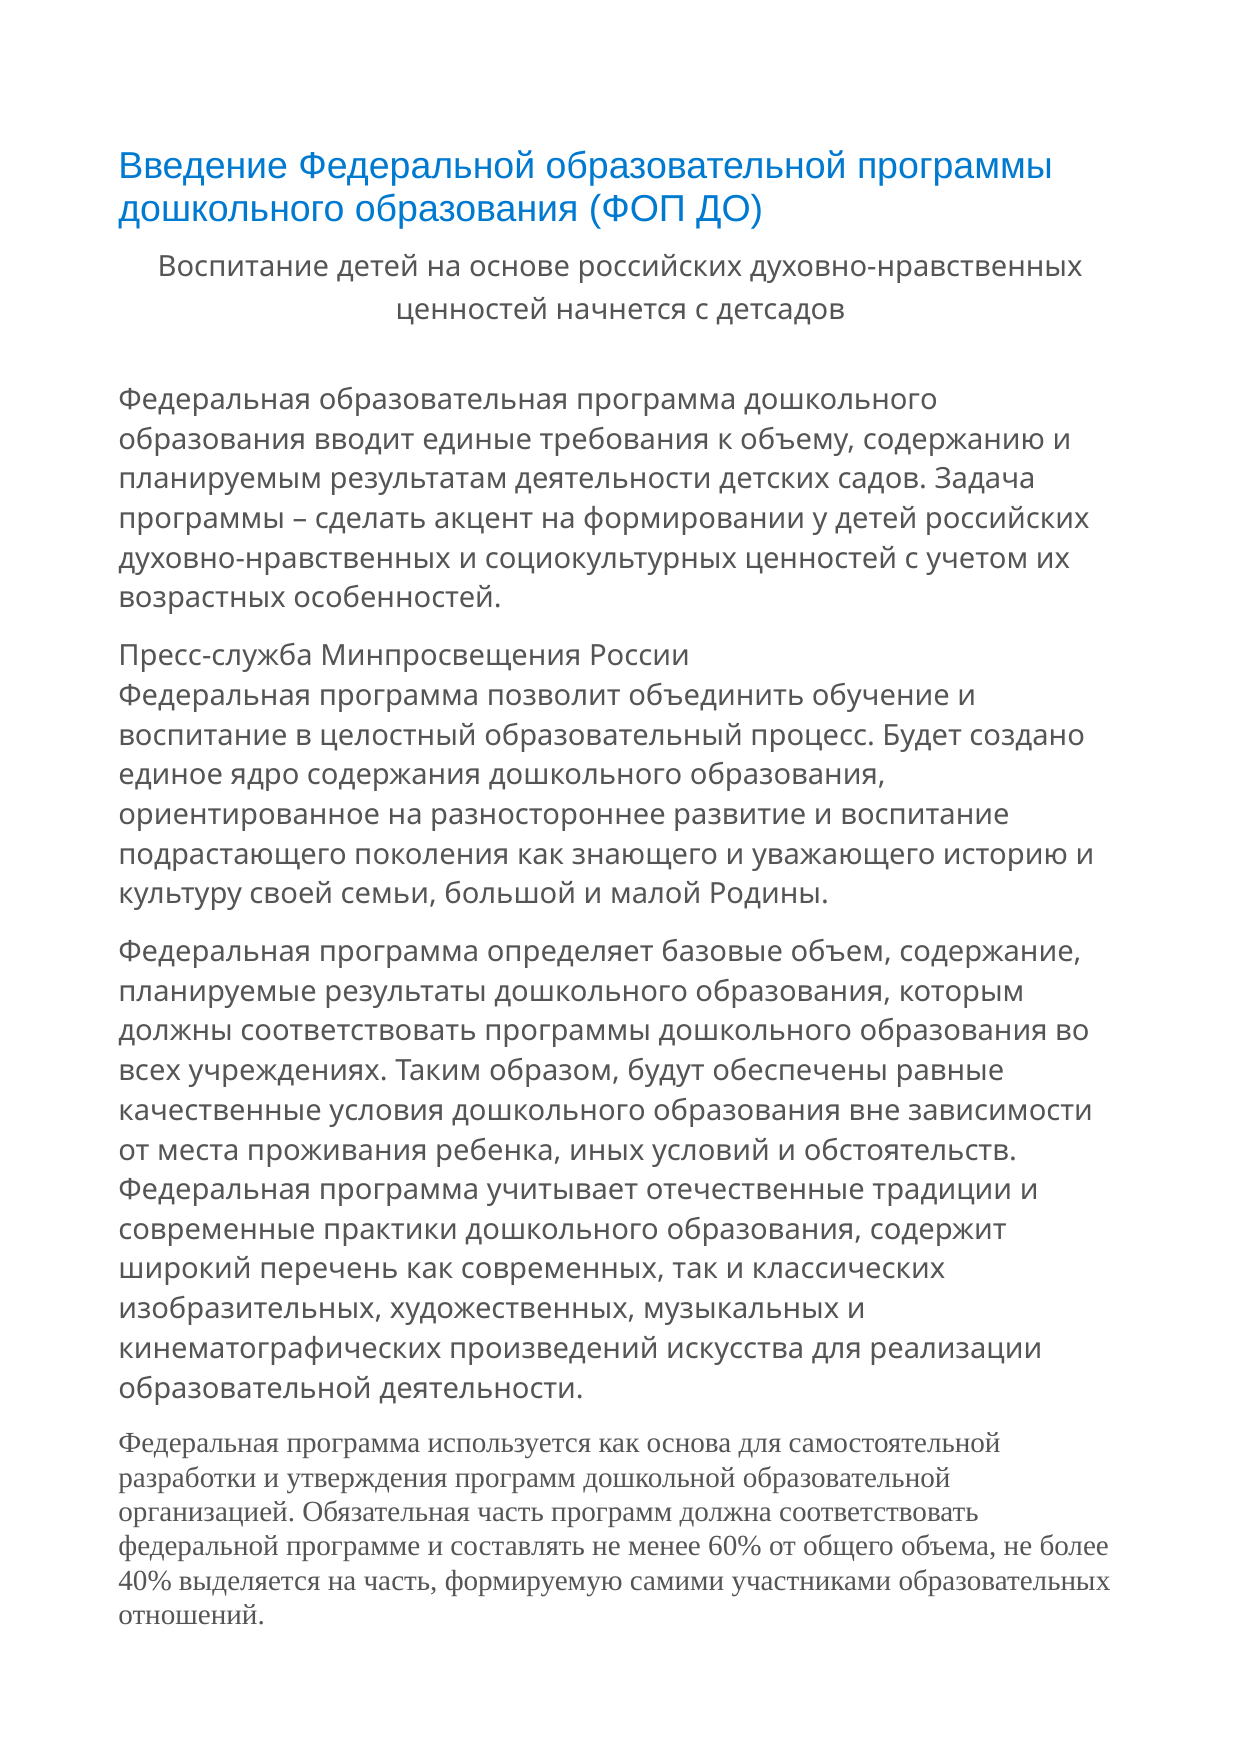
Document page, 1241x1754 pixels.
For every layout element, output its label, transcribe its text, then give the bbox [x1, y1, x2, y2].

text Пресс-служба Минпросвещения России [118, 634, 1122, 674]
text Федеральная программа учитывает отечественные традиции и современные практики дошкольного образования, содержит широкий перечень как современных, так и классических изобразительных, художественных, музыкальных и кинематографических произведений искусства для реализации образовательной деятельности. [118, 1168, 1122, 1407]
text Федеральная программа позволит объединить обучение и воспитание в целостный образовательный процесс. Будет создано единое ядро содержания дошкольного образования, ориентированное на разностороннее развитие и воспитание подрастающего поколения как знающего и уважающего историю и культуру своей семьи, большой и малой Родины. [118, 674, 1122, 912]
text Федеральная образовательная программа дошкольного образования вводит единые требования к объему, содержанию и планируемым результатам деятельности детских садов. Задача программы – сделать акцент на формировании у детей российских духовно-нравственных и социокультурных ценностей с учетом их возрастных особенностей. [118, 378, 1122, 616]
subtitle Воспитание детей на основе российских духовно-нравственных ценностей начнется с детсадов [118, 242, 1122, 328]
text Федеральная программа определяет базовые объем, содержание, планируемые результаты дошкольного образования, которым должны соответствовать программы дошкольного образования во всех учреждениях. Таким образом, будут обеспечены равные качественные условия дошкольного образования вне зависимости от места проживания ребенка, иных условий и обстоятельств. [118, 930, 1122, 1168]
subtitle Введение Федеральной образовательной программы дошкольного образования (ФОП ДО) [118, 143, 1122, 229]
text Федеральная программа используется как основа для самостоятельной разработки и утверждения программ дошкольной образовательной организацией. Обязательная часть программ должна соответствовать федеральной программе и составлять не менее 60% от общего объема, не более 40% выделяется на часть, формируемую самими участниками образовательных отношений. [118, 1424, 1122, 1631]
